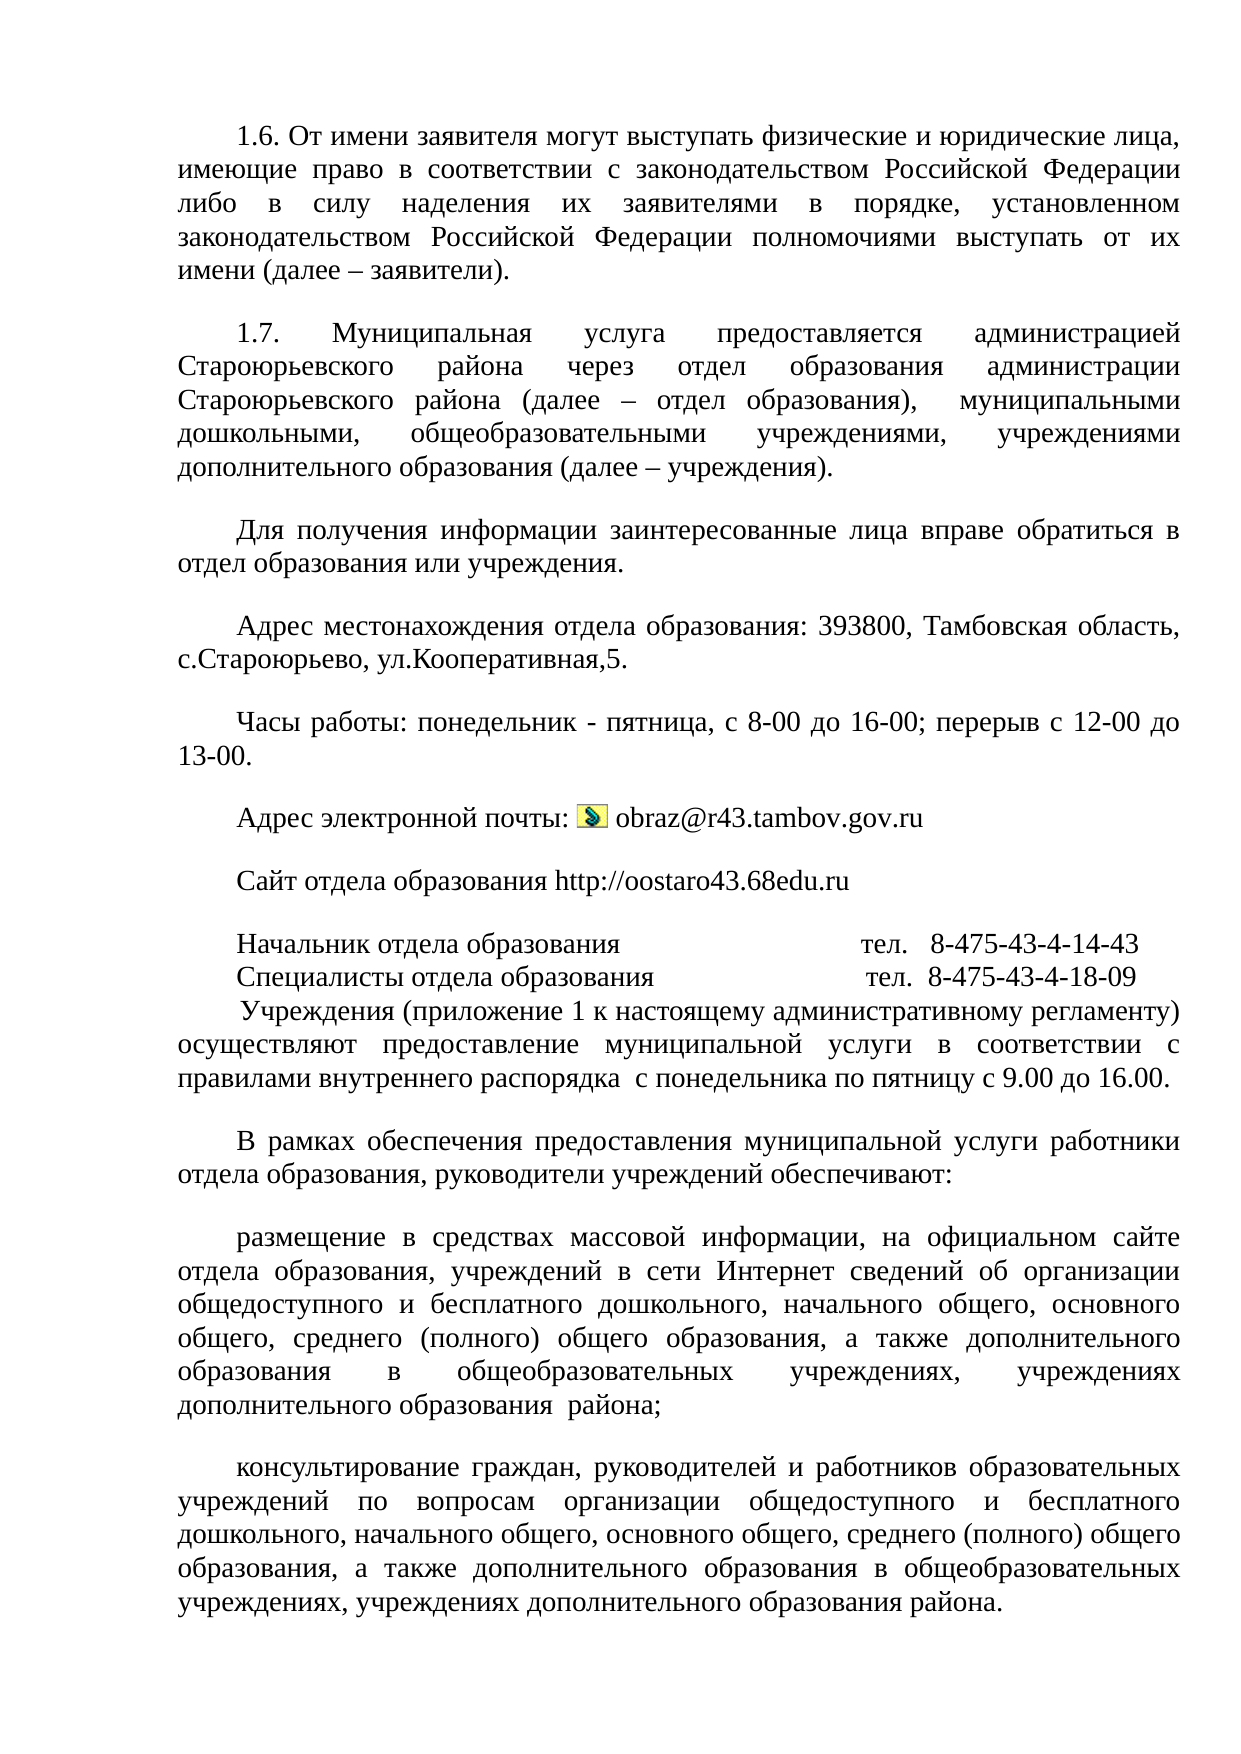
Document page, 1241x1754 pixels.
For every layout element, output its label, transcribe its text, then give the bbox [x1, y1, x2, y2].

text 1.6. От имени заявителя могут выступать физические и юридические лица, имеющие право в соответствии с законодательством Российской Федерации либо в силу наделения их заявителями в порядке, установленном законодательством Российской Федерации полномочиями выступать от их имени (далее – заявители). [177, 118, 1181, 286]
text размещение в средствах массовой информации, на официальном сайте отдела образования, учреждений в сети Интернет сведений об организации общедоступного и бесплатного дошкольного, начального общего, основного общего, среднего (полного) общего образования, а также дополнительного образования в общеобразовательных учреждениях, учреждениях дополнительного образования района; [177, 1219, 1181, 1420]
text Начальник отдела образования тел. 8-475-43-4-14-43 [177, 926, 1181, 959]
text Часы работы: понедельник - пятница, с 8-00 до 16-00; перерыв с 12-00 до 13-00. [177, 704, 1181, 771]
picture [576, 804, 608, 828]
text Адрес электронной почты: obraz@r43.tambov.gov.ru [177, 801, 1181, 834]
text Специалисты отдела образования тел. 8-475-43-4-18-09 [177, 959, 1181, 993]
text Адрес местонахождения отдела образования: 393800, Тамбовская область, с.Староюрьево, ул.Кооперативная,5. [177, 608, 1181, 675]
text Сайт отдела образования http://oostaro43.68edu.ru [177, 863, 1181, 897]
text 1.7. Муниципальная услуга предоставляется администрацией Староюрьевского района через отдел образования администрации Староюрьевского района (далее – отдел образования), муниципальными дошкольными, общеобразовательными учреждениями, учреждениями дополнительного образования (далее – учреждения). [177, 315, 1181, 483]
text консультирование граждан, руководителей и работников образовательных учреждений по вопросам организации общедоступного и бесплатного дошкольного, начального общего, основного общего, среднего (полного) общего образования, а также дополнительного образования в общеобразовательных учреждениях, учреждениях дополнительного образования района. [177, 1449, 1181, 1617]
text Для получения информации заинтересованные лица вправе обратиться в отдел образования или учреждения. [177, 512, 1181, 579]
text Учреждения (приложение 1 к настоящему административному регламенту) осуществляют предоставление муниципальной услуги в соответствии с правилами внутреннего распорядка с понедельника по пятницу с 9.00 до 16.00. [177, 993, 1181, 1094]
text В рамках обеспечения предоставления муниципальной услуги работники отдела образования, руководители учреждений обеспечивают: [177, 1123, 1181, 1190]
